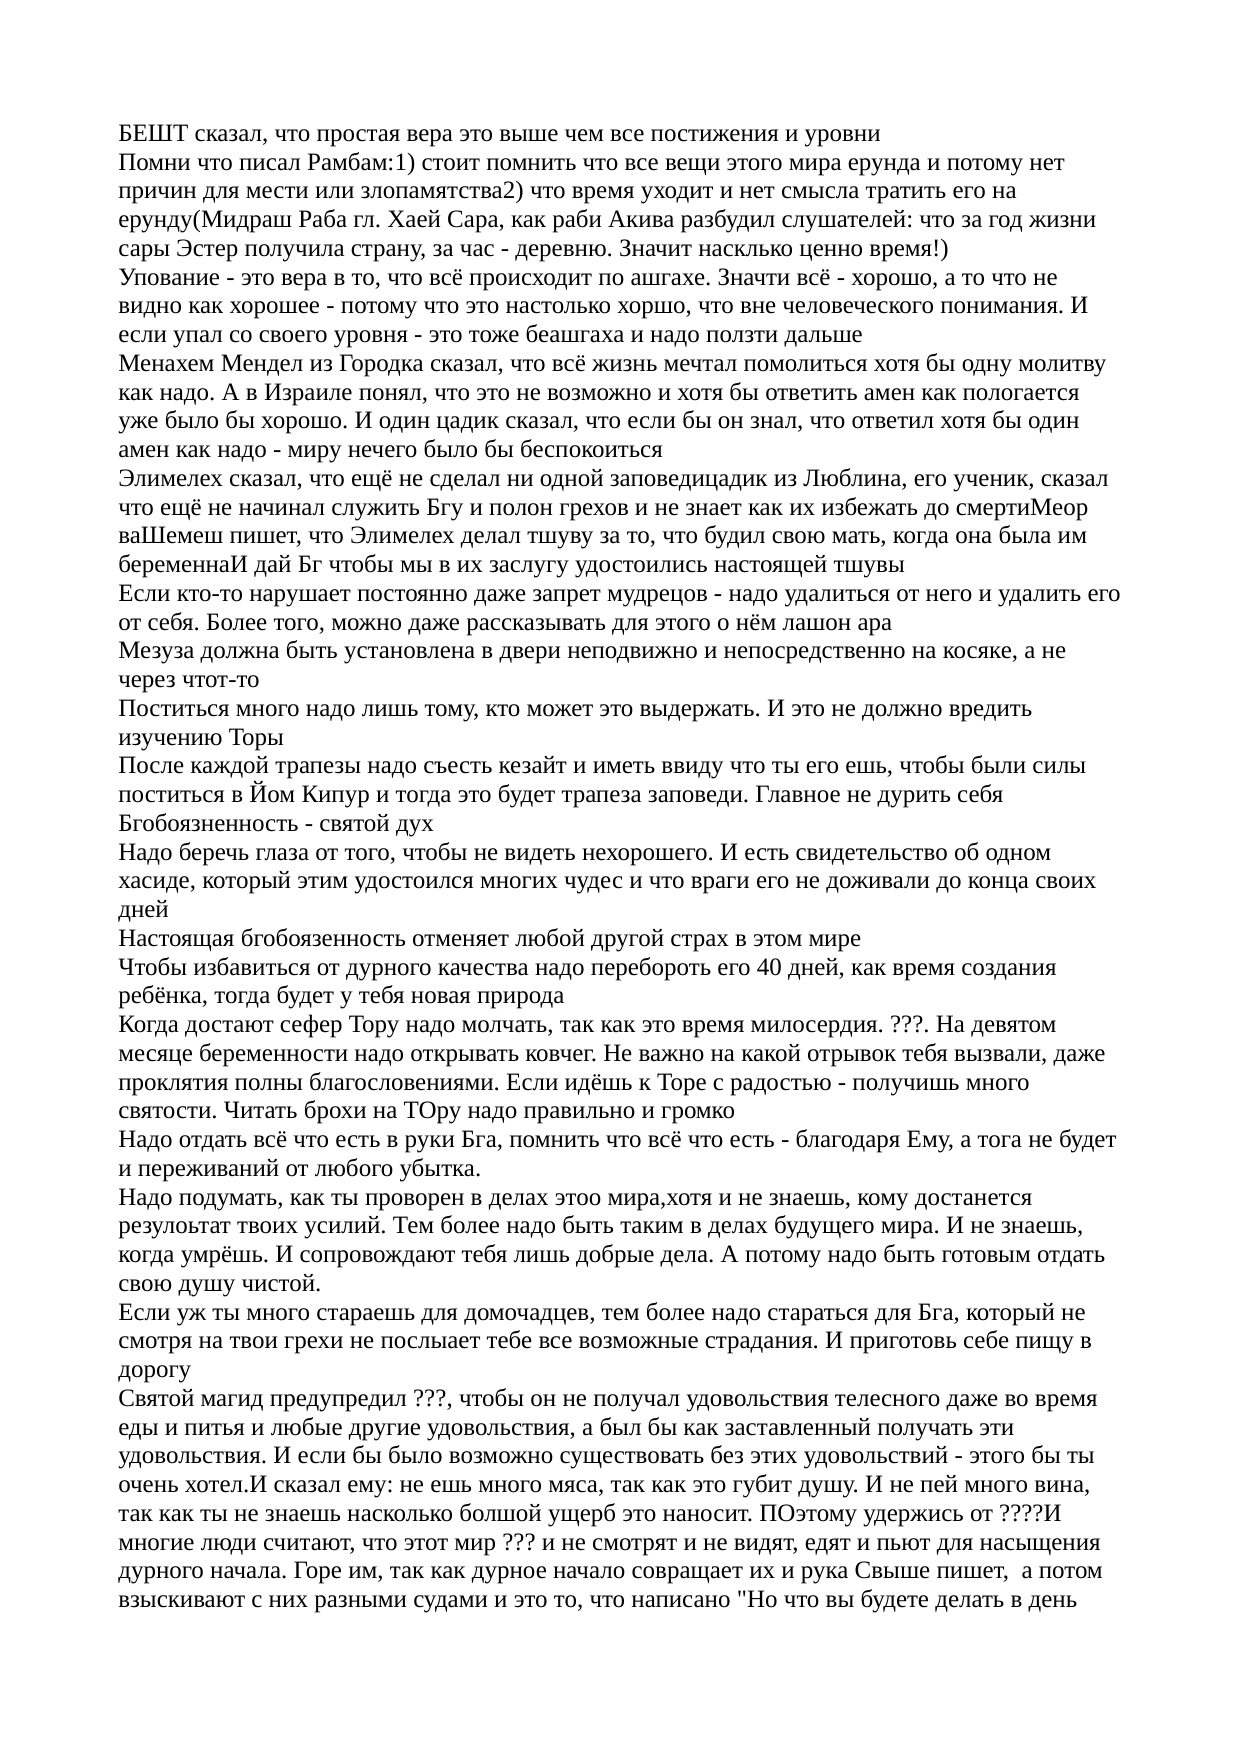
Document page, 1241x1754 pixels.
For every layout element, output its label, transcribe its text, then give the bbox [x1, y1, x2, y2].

text Когда достают сефер Тору надо молчать, так как это время милосердия. ???. На девятом месяце беременности надо открывать ковчег. Не важно на какой отрывок тебя вызвали, даже проклятия полны благословениями. Если идёшь к Торе с радостью - получишь много святости. Читать брохи на ТОру надо правильно и громко [118, 923, 1122, 1038]
text Надо отдать всё что есть в руки Бга, помнить что всё что есть - благодаря Ему, а тога не будет и переживаний от любого убытка. [118, 1038, 1122, 1096]
text Бгобоязненность - святой дух [118, 722, 1122, 751]
text Не пить алкогольные напитки [118, 1556, 1122, 1584]
text Менахем Мендел из Городка сказал, что всё жизнь мечтал помолиться хотя бы одну молитву как надо. А в Израиле понял, что это не возможно и хотя бы ответить амен как пологается уже было бы хорошо. И один цадик сказал, что если бы он знал, что ответил хотя бы один амен как надо - миру нечего было бы беспокоиться [118, 262, 1122, 377]
text Мезуза должна быть установлена в двери неподвижно и непосредственно на косяке, а не через чтот-то [118, 549, 1122, 607]
text Если кто-то нарушает постоянно даже запрет мудрецов - надо удалиться от него и удалить его от себя. Более того, можно даже рассказывать для этого о нём лашон ара [118, 492, 1122, 549]
text После каждой трапезы надо съесть кезайт и иметь ввиду что ты его ешь, чтобы были силы поститься в Йом Кипур и тогда это будет трапеза заповеди. Главное не дурить себя [118, 664, 1122, 722]
text Надо беречь глаза от того, чтобы не видеть нехорошего. И есть свидетельство об одном хасиде, который этим удостоился многих чудес и что враги его не доживали до конца своих дней [118, 751, 1122, 837]
text Святой магид предупредил ???, чтобы он не получал удовольствия телесного даже во время еды и питья и любые другие удовольствия, а был бы как заставленный получать эти удовольствия. И если бы было возможно существовать без этих удовольствий - этого бы ты очень хотел.И сказал ему: не ешь много мяса, так как это губит душу. И не пей много вина, так как ты не знаешь насколько болшой ущерб это наносит. ПОэтому удержись от ????И многие люди считают, что этот мир ??? и не смотрят и не видят, едят и пьют для насыщения дурного начала. Горе им, так как дурное начало совращает их и рука Свыше пишет, а потом взыскивают с них разными судами и это то, что написано "Но что вы будете делать в день воздаяния и бедствия". Счаслив ты, что ты осторожен и слышишь это и пробудился ото сна [118, 1297, 1122, 1556]
text Поститься много надо лишь тому, кто может это выдержать. И это не должно вредить изучению Торы [118, 607, 1122, 664]
text Надо подумать, как ты проворен в делах этоо мира,хотя и не знаешь, кому достанется резулоьтат твоих усилий. Тем более надо быть таким в делах будущего мира. И не знаешь, когда умрёшь. И сопровождают тебя лишь добрые дела. А потому надо быть готовым отдать свою душу чистой. [118, 1096, 1122, 1211]
text Настоящая бгобоязенность отменяет любой другой страх в этом мире [118, 837, 1122, 866]
text Чтобы исправить есод постятся: Шмот, Ваэра, Бо, Бешалах, Итро, Мишпатим, а в високосный год и Трума, ТецавеРебе из Чернобыля, сказал, что Элияу раскрыл ему три вещи для исправления семени: 1) не спать каждый четверг 2) поститься в пятницу (день есода) но не до конца 3) в шабат утром прочитать всю книгу Теелим без перерыва [118, 1584, 1122, 1613]
text Если уж ты много стараешь для домочадцев, тем более надо стараться для Бга, который не смотря на твои грехи не послыает тебе все возможные страдания. И приготовь себе пищу в дорогу [118, 1211, 1122, 1297]
text Чтобы избавиться от дурного качества надо перебороть его 40 дней, как время создания ребёнка, тогда будет у тебя новая природа [118, 866, 1122, 923]
text Упование - это вера в то, что всё происходит по ашгахе. Значти всё - хорошо, а то что не видно как хорошее - потому что это настолько хоршо, что вне человеческого понимания. И если упал со своего уровня - это тоже беашгаха и надо ползти дальше [118, 176, 1122, 262]
text Помни что писал Рамбам:1) стоит помнить что все вещи этого мира ерунда и потому нет причин для мести или злопамятства2) что время уходит и нет смысла тратить его на ерунду(Мидраш Раба гл. Хаей Сара, как раби Акива разбудил слушателей: что за год жизни сары Эстер получила страну, за час - деревню. Значит насклько ценно время!) [118, 118, 1122, 176]
text Элимелех сказал, что ещё не сделал ни одной заповедицадик из Люблина, его ученик, сказал что ещё не начинал служить Бгу и полон грехов и не знает как их избежать до смертиМеор ваШемеш пишет, что Элимелех делал тшуву за то, что будил свою мать, когда она была им беременнаИ дай Бг чтобы мы в их заслугу удостоились настоящей тшувы [118, 377, 1122, 492]
